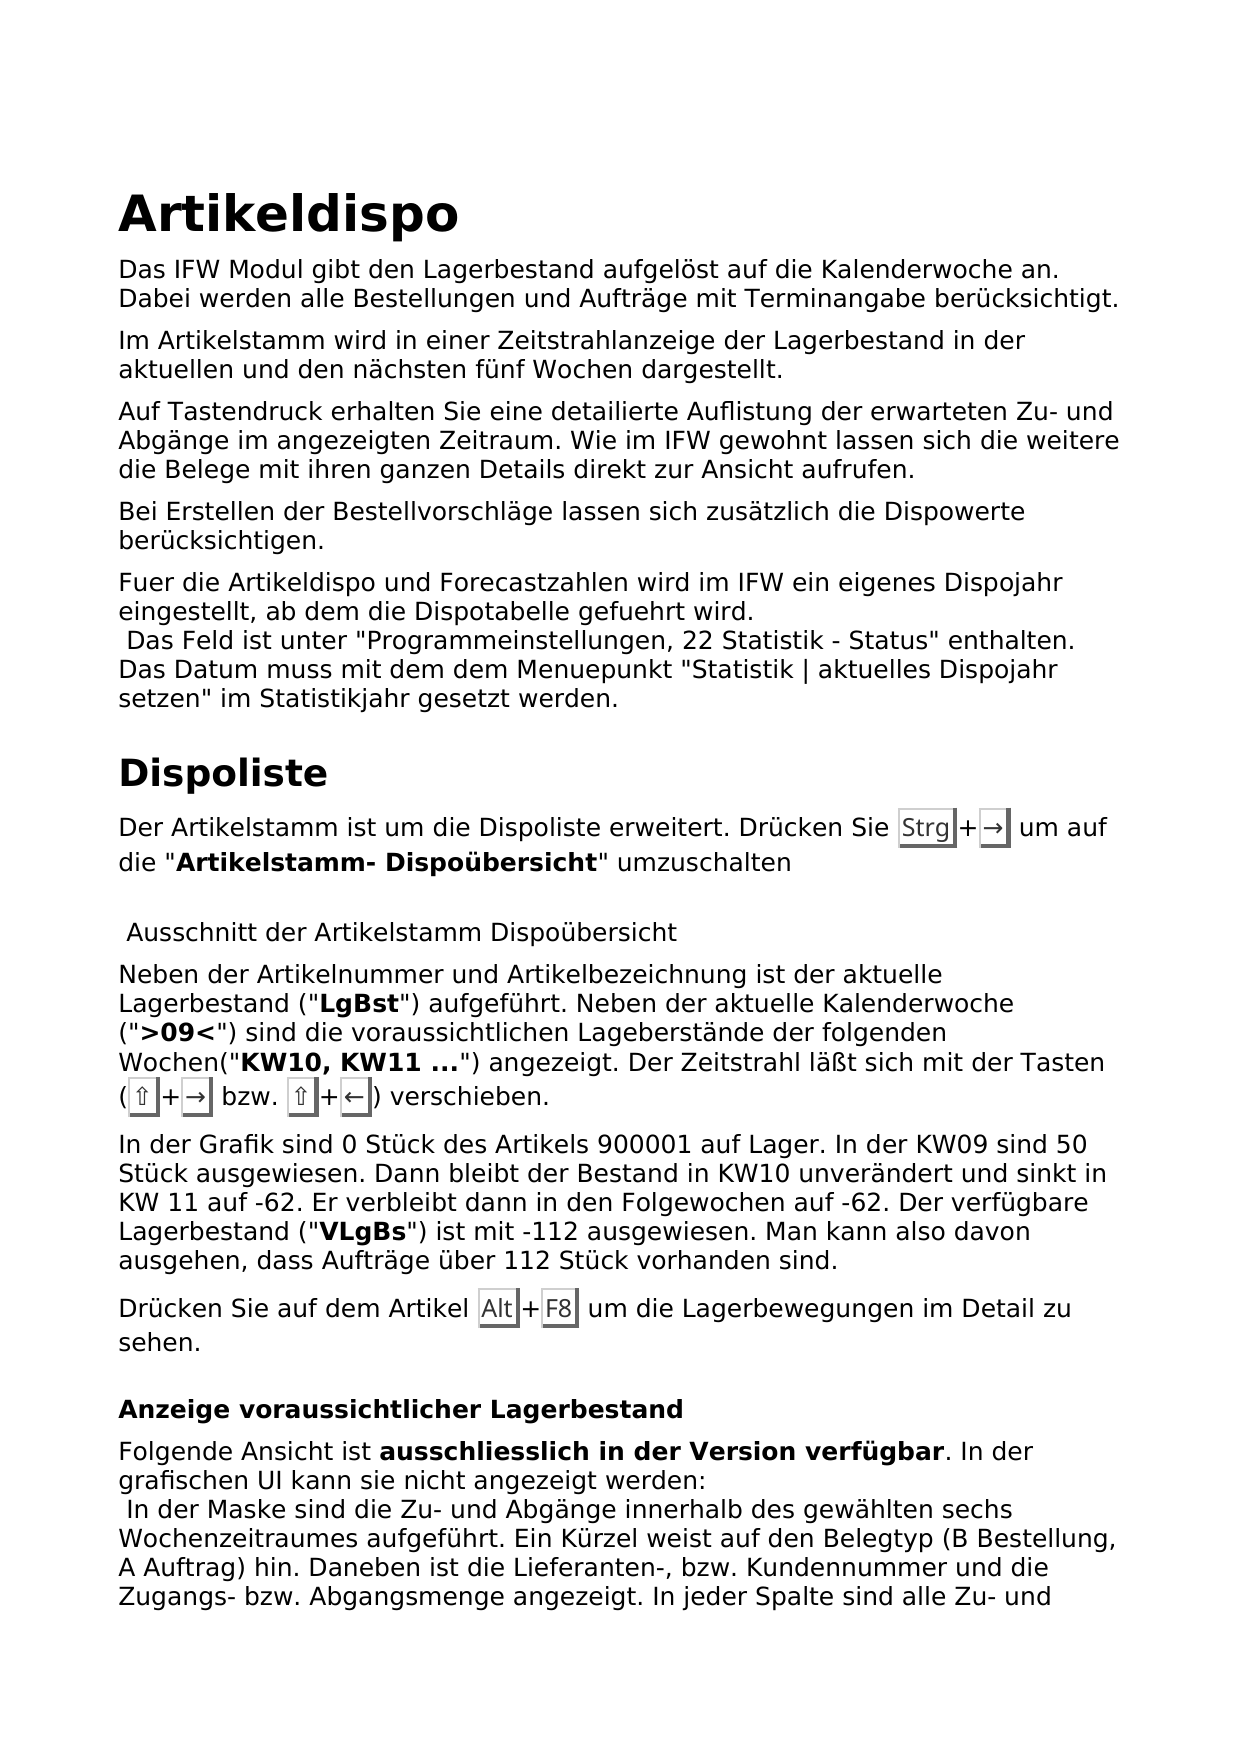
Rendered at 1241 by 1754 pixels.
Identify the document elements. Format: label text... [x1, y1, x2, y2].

text Auf Tastendruck erhalten Sie eine detailierte Auflistung der erwarteten Zu- und Abgänge im angezeigten Zeitraum. Wie im IFW gewohnt lassen sich die weitere die Belege mit ihren ganzen Details direkt zur Ansicht aufrufen. [118, 397, 1122, 485]
text ﻿ [118, 118, 1122, 147]
text Der Artikelstamm ist um die Dispoliste erweitert. Drücken Sie Strg+→ um auf die "Artikelstamm- Dispoübersicht" umzuschalten [118, 807, 1122, 877]
text Neben der Artikelnummer und Artikelbezeichnung ist der aktuelle Lagerbestand ("LgBst") aufgeführt. Neben der aktuelle Kalenderwoche (">09<") sind die voraussichtlichen Lageberstände der folgenden Wochen("KW10, KW11 ...") angezeigt. Der Zeitstrahl läßt sich mit der Tasten (⇧+→ bzw. ⇧+←) verschieben. [118, 960, 1122, 1117]
text In der Grafik sind 0 Stück des Artikels 900001 auf Lager. In der KW09 sind 50 Stück ausgewiesen. Dann bleibt der Bestand in KW10 unverändert und sinkt in KW 11 auf -62. Er verbleibt dann in den Folgewochen auf -62. Der verfügbare Lagerbestand ("VLgBs") ist mit -112 ausgewiesen. Man kann also davon ausgehen, dass Aufträge über 112 Stück vorhanden sind. [118, 1130, 1122, 1276]
text Das IFW Modul gibt den Lagerbestand aufgelöst auf die Kalenderwoche an. Dabei werden alle Bestellungen und Aufträge mit Terminangabe berücksichtigt. [118, 256, 1122, 314]
subtitle Anzeige voraussichtlicher Lagerbestand [118, 1395, 1122, 1424]
text Folgende Ansicht ist ausschliesslich in der Version verfügbar. In der grafischen UI kann sie nicht angezeigt werden: In der Maske sind die Zu- und Abgänge innerhalb des gewählten sechs Wochenzeitraumes aufgeführt. Ein Kürzel weist auf den Belegtyp (B Bestellung, A Auftrag) hin. Daneben ist die Lieferanten-, bzw. Kundennummer und die Zugangs- bzw. Abgangsmenge angezeigt. In jeder Spalte sind alle Zu- und [118, 1437, 1122, 1612]
text Bei Erstellen der Bestellvorschläge lassen sich zusätzlich die Dispowerte berücksichtigen. [118, 497, 1122, 556]
subtitle Dispoliste [118, 751, 1122, 795]
subtitle Artikeldispo [118, 185, 1122, 243]
text Im Artikelstamm wird in einer Zeitstrahlanzeige der Lagerbestand in der aktuellen und den nächsten fünf Wochen dargestellt. [118, 326, 1122, 385]
text Fuer die Artikeldispo und Forecastzahlen wird im IFW ein eigenes Dispojahr eingestellt, ab dem die Dispotabelle gefuehrt wird. Das Feld ist unter "Programmeinstellungen, 22 Statistik - Status" enthalten. Das Datum muss mit dem dem Menuepunkt "Statistik | aktuelles Dispojahr setzen" im Statistikjahr gesetzt werden. [118, 568, 1122, 714]
text Drücken Sie auf dem Artikel Alt+F8 um die Lagerbewegungen im Detail zu sehen. [118, 1288, 1122, 1358]
text Ausschnitt der Artikelstamm Dispoübersicht [118, 889, 1122, 948]
